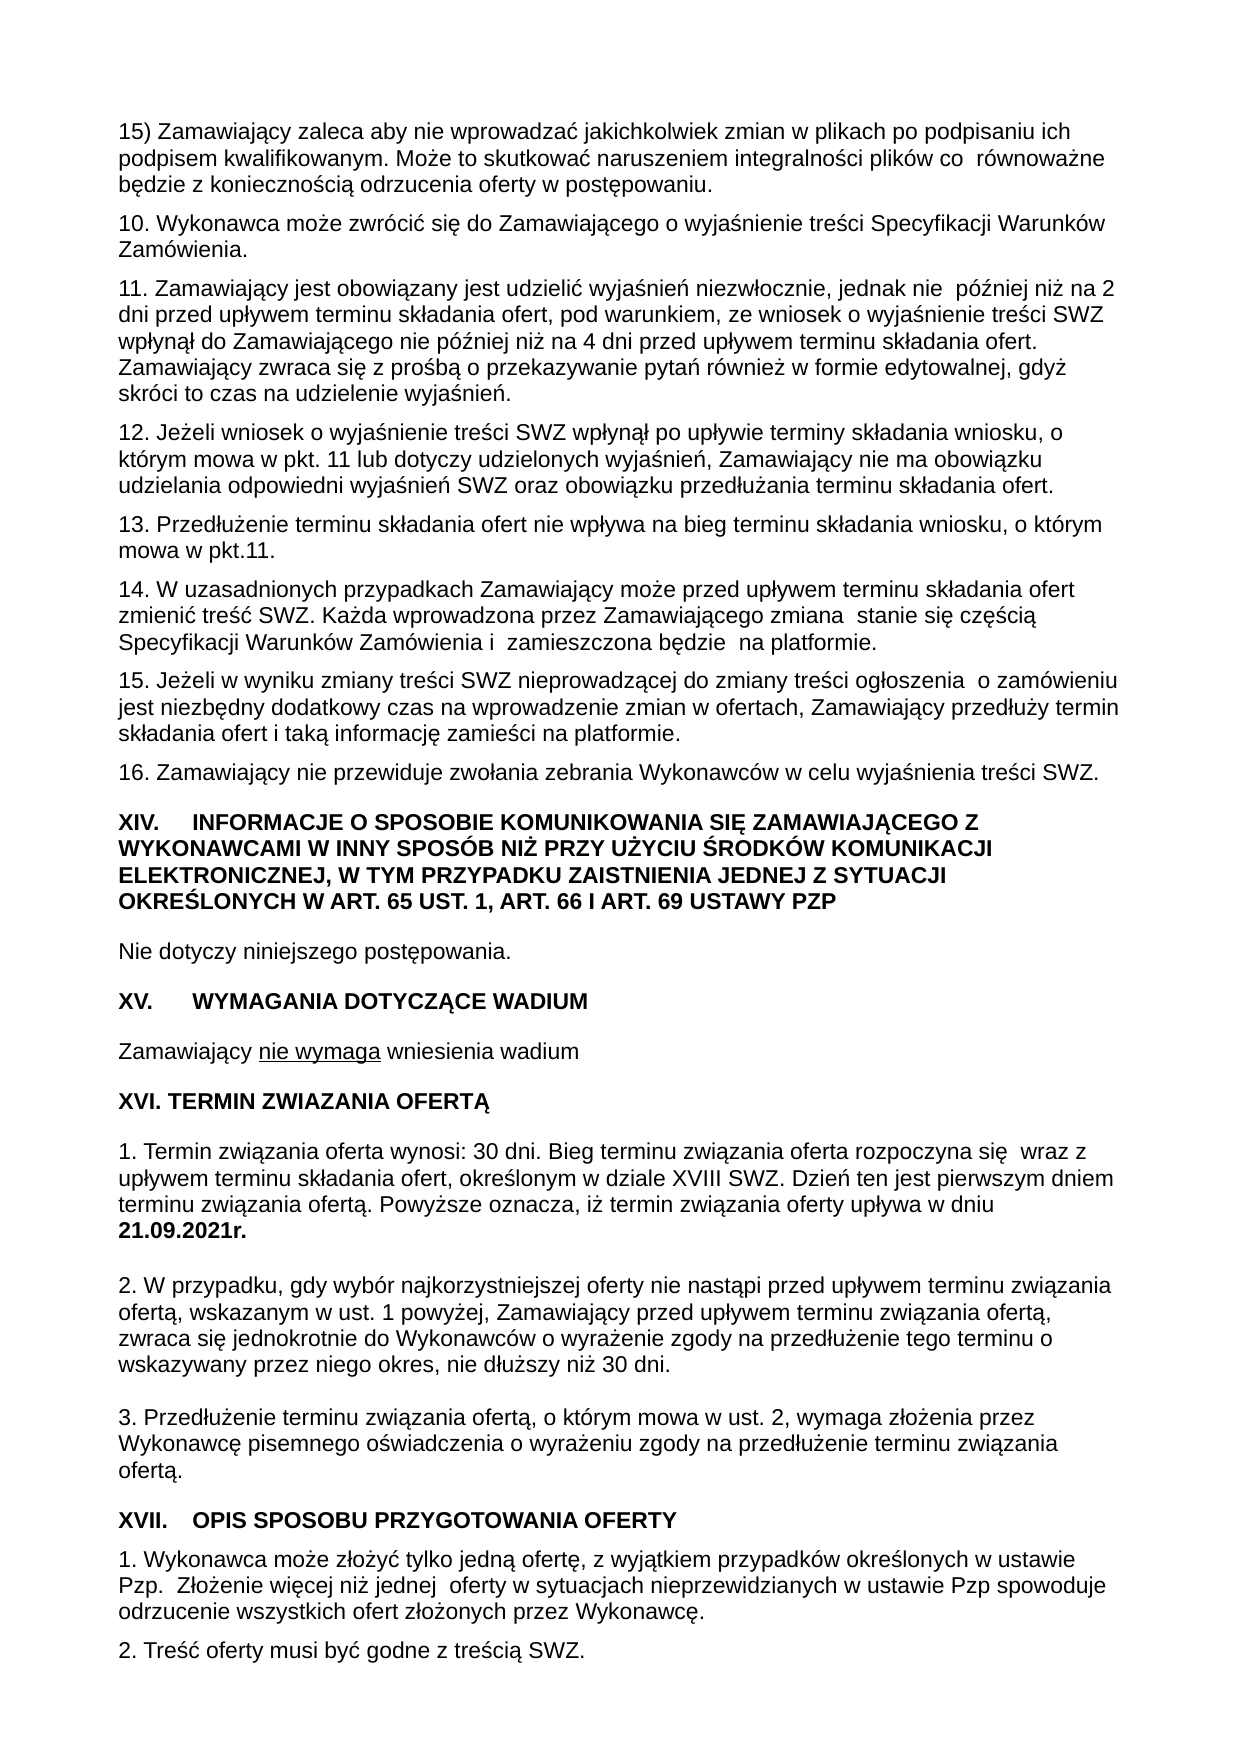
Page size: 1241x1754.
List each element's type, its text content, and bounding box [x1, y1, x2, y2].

text XV. WYMAGANIA DOTYCZĄCE WADIUM [118, 988, 1122, 1014]
text 15) Zamawiający zaleca aby nie wprowadzać jakichkolwiek zmian w plikach po podpisaniu ich podpisem kwalifikowanym. Może to skutkować naruszeniem integralności plików co równoważne będzie z koniecznością odrzucenia oferty w postępowaniu. [118, 118, 1122, 197]
text 12. Jeżeli wniosek o wyjaśnienie treści SWZ wpłynął po upływie terminy składania wniosku, o którym mowa w pkt. 11 lub dotyczy udzielonych wyjaśnień, Zamawiający nie ma obowiązku udzielania odpowiedni wyjaśnień SWZ oraz obowiązku przedłużania terminu składania ofert. [118, 419, 1122, 498]
text 14. W uzasadnionych przypadkach Zamawiający może przed upływem terminu składania ofert zmienić treść SWZ. Każda wprowadzona przez Zamawiającego zmiana stanie się częścią Specyfikacji Warunków Zamówienia i zamieszczona będzie na platformie. [118, 576, 1122, 655]
text 1. Termin związania oferta wynosi: 30 dni. Bieg terminu związania oferta rozpoczyna się wraz z upływem terminu składania ofert, określonym w dziale XVIII SWZ. Dzień ten jest pierwszym dniem terminu związania ofertą. Powyższe oznacza, iż termin związania oferty upływa w dniu 21.09.2021r. [118, 1138, 1122, 1243]
text 3. Przedłużenie terminu związania ofertą, o którym mowa w ust. 2, wymaga złożenia przez Wykonawcę pisemnego oświadczenia o wyrażeniu zgody na przedłużenie terminu związania ofertą. [118, 1404, 1122, 1483]
text Zamawiający nie wymaga wniesienia wadium [118, 1038, 1122, 1064]
text 10. Wykonawca może zwrócić się do Zamawiającego o wyjaśnienie treści Specyfikacji Warunków Zamówienia. [118, 210, 1122, 262]
text XVII. OPIS SPOSOBU PRZYGOTOWANIA OFERTY [118, 1507, 1122, 1533]
text 16. Zamawiający nie przewiduje zwołania zebrania Wykonawców w celu wyjaśnienia treści SWZ. [118, 759, 1122, 785]
text 2. W przypadku, gdy wybór najkorzystniejszej oferty nie nastąpi przed upływem terminu związania ofertą, wskazanym w ust. 1 powyżej, Zamawiający przed upływem terminu związania ofertą, zwraca się jednokrotnie do Wykonawców o wyrażenie zgody na przedłużenie tego terminu o wskazywany przez niego okres, nie dłuższy niż 30 dni. [118, 1272, 1122, 1378]
text XVI. TERMIN ZWIAZANIA OFERTĄ [118, 1088, 1122, 1114]
text XIV. INFORMACJE O SPOSOBIE KOMUNIKOWANIA SIĘ ZAMAWIAJĄCEGO Z WYKONAWCAMI W INNY SPOSÓB NIŻ PRZY UŻYCIU ŚRODKÓW KOMUNIKACJI ELEKTRONICZNEJ, W TYM PRZYPADKU ZAISTNIENIA JEDNEJ Z SYTUACJI OKREŚLONYCH W ART. 65 UST. 1, ART. 66 I ART. 69 USTAWY PZP [118, 809, 1122, 914]
text 15. Jeżeli w wyniku zmiany treści SWZ nieprowadzącej do zmiany treści ogłoszenia o zamówieniu jest niezbędny dodatkowy czas na wprowadzenie zmian w ofertach, Zamawiający przedłuży termin składania ofert i taką informację zamieści na platformie. [118, 667, 1122, 747]
text 13. Przedłużenie terminu składania ofert nie wpływa na bieg terminu składania wniosku, o którym mowa w pkt.11. [118, 511, 1122, 563]
text Nie dotyczy niniejszego postępowania. [118, 938, 1122, 964]
text 2. Treść oferty musi być godne z treścią SWZ. [118, 1637, 1122, 1663]
text 11. Zamawiający jest obowiązany jest udzielić wyjaśnień niezwłocznie, jednak nie później niż na 2 dni przed upływem terminu składania ofert, pod warunkiem, ze wniosek o wyjaśnienie treści SWZ wpłynął do Zamawiającego nie później niż na 4 dni przed upływem terminu składania ofert. Zamawiający zwraca się z prośbą o przekazywanie pytań również w formie edytowalnej, gdyż skróci to czas na udzielenie wyjaśnień. [118, 275, 1122, 407]
text 1. Wykonawca może złożyć tylko jedną ofertę, z wyjątkiem przypadków określonych w ustawie Pzp. Złożenie więcej niż jednej oferty w sytuacjach nieprzewidzianych w ustawie Pzp spowoduje odrzucenie wszystkich ofert złożonych przez Wykonawcę. [118, 1546, 1122, 1625]
